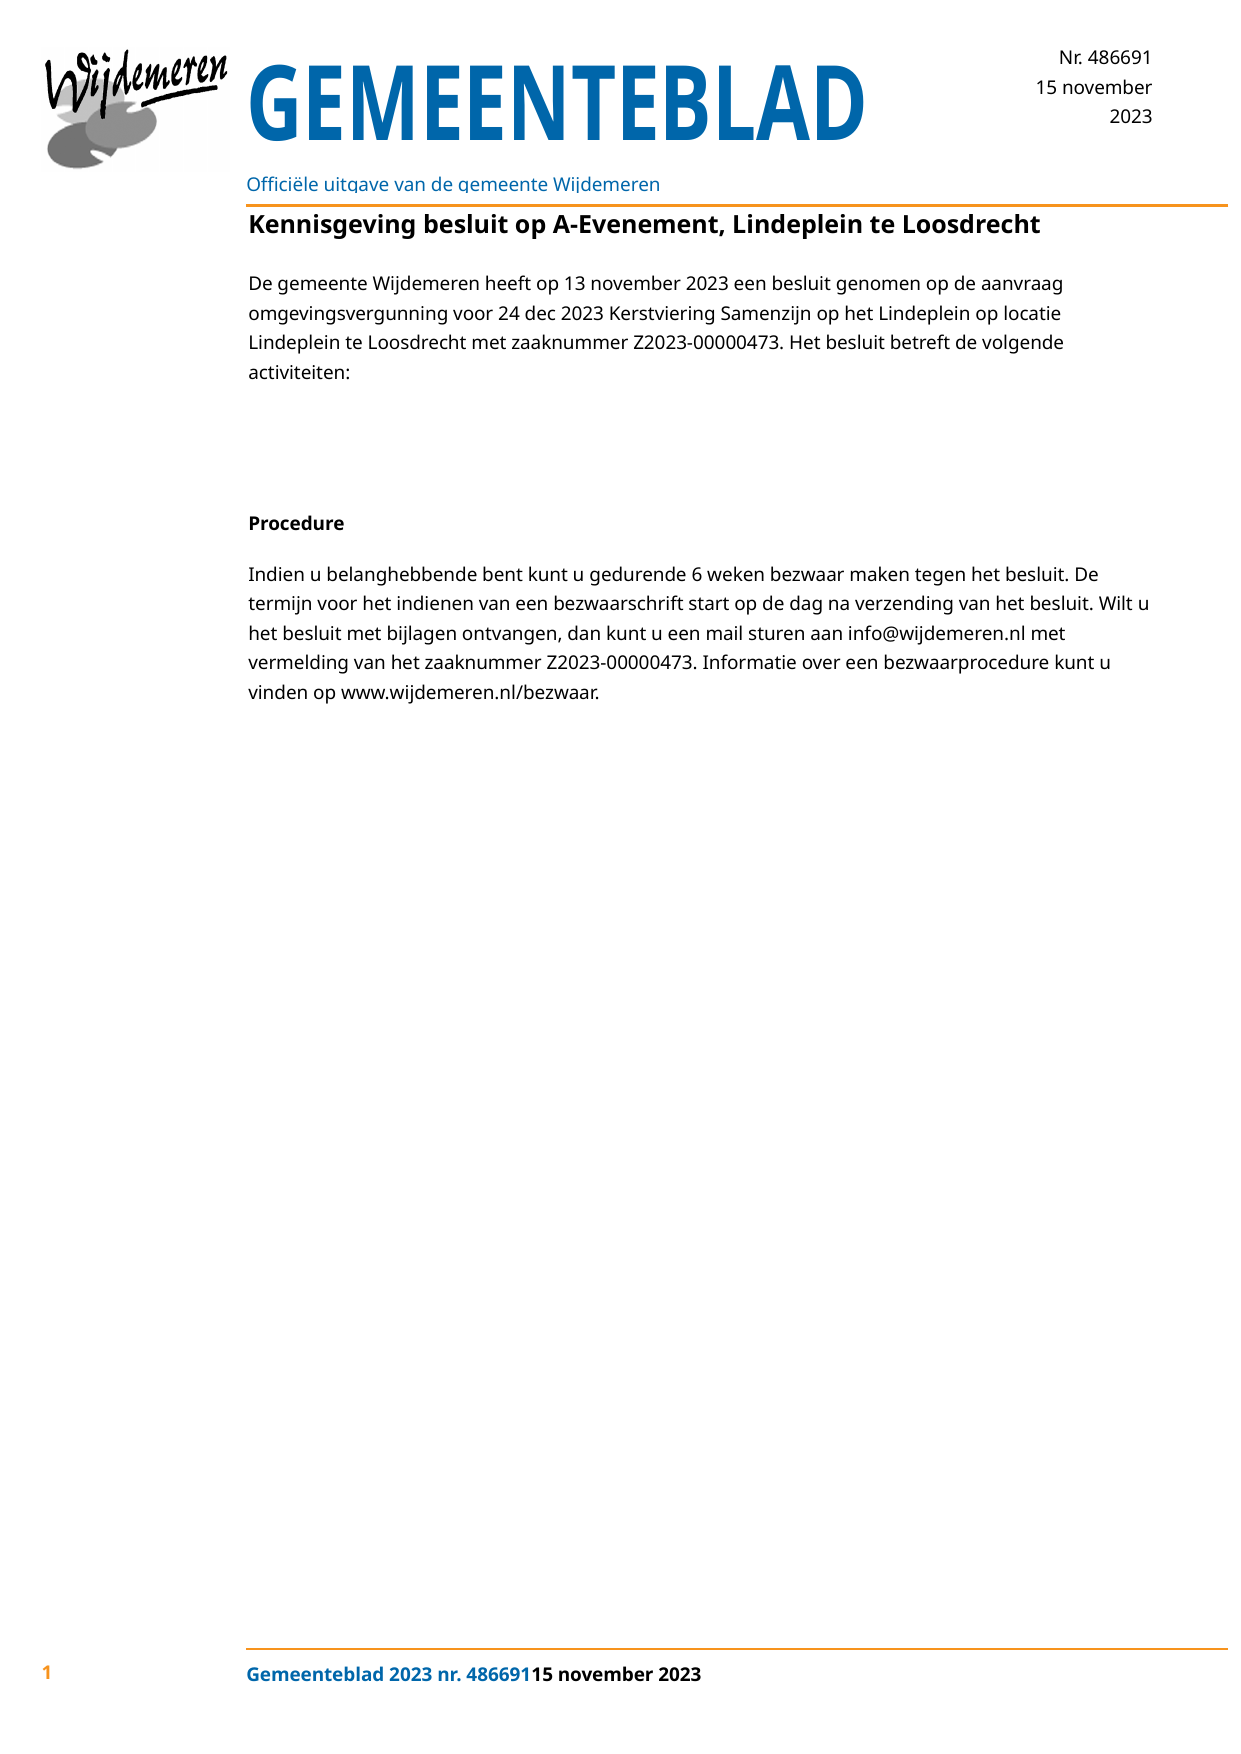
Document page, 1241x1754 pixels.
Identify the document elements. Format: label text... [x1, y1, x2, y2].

text Kennisgeving besluit op A-Evenement, Lindeplein te Loosdrecht [248, 207, 1152, 241]
text Procedure [248, 510, 1152, 536]
text De gemeente Wijdemeren heeft op 13 november 2023 een besluit genomen op de aanvraag omgevingsvergunning voor 24 dec 2023 Kerstviering Samenzijn op het Lindeplein op locatie Lindeplein te Loosdrecht met zaaknummer Z2023-00000473. Het besluit betreft de volgende activiteiten: [248, 270, 1152, 385]
picture [41, 47, 231, 172]
text Indien u belanghebbende bent kunt u gedurende 6 weken bezwaar maken tegen het besluit. De termijn voor het indienen van een bezwaarschrift start op de dag na verzending van het besluit. Wilt u het besluit met bijlagen ontvangen, dan kunt u een mail sturen aan info@wijdemeren.nl met vermelding van het zaaknummer Z2023-00000473. Informatie over een bezwaarprocedure kunt u vinden op www.wijdemeren.nl/bezwaar. [248, 561, 1152, 705]
